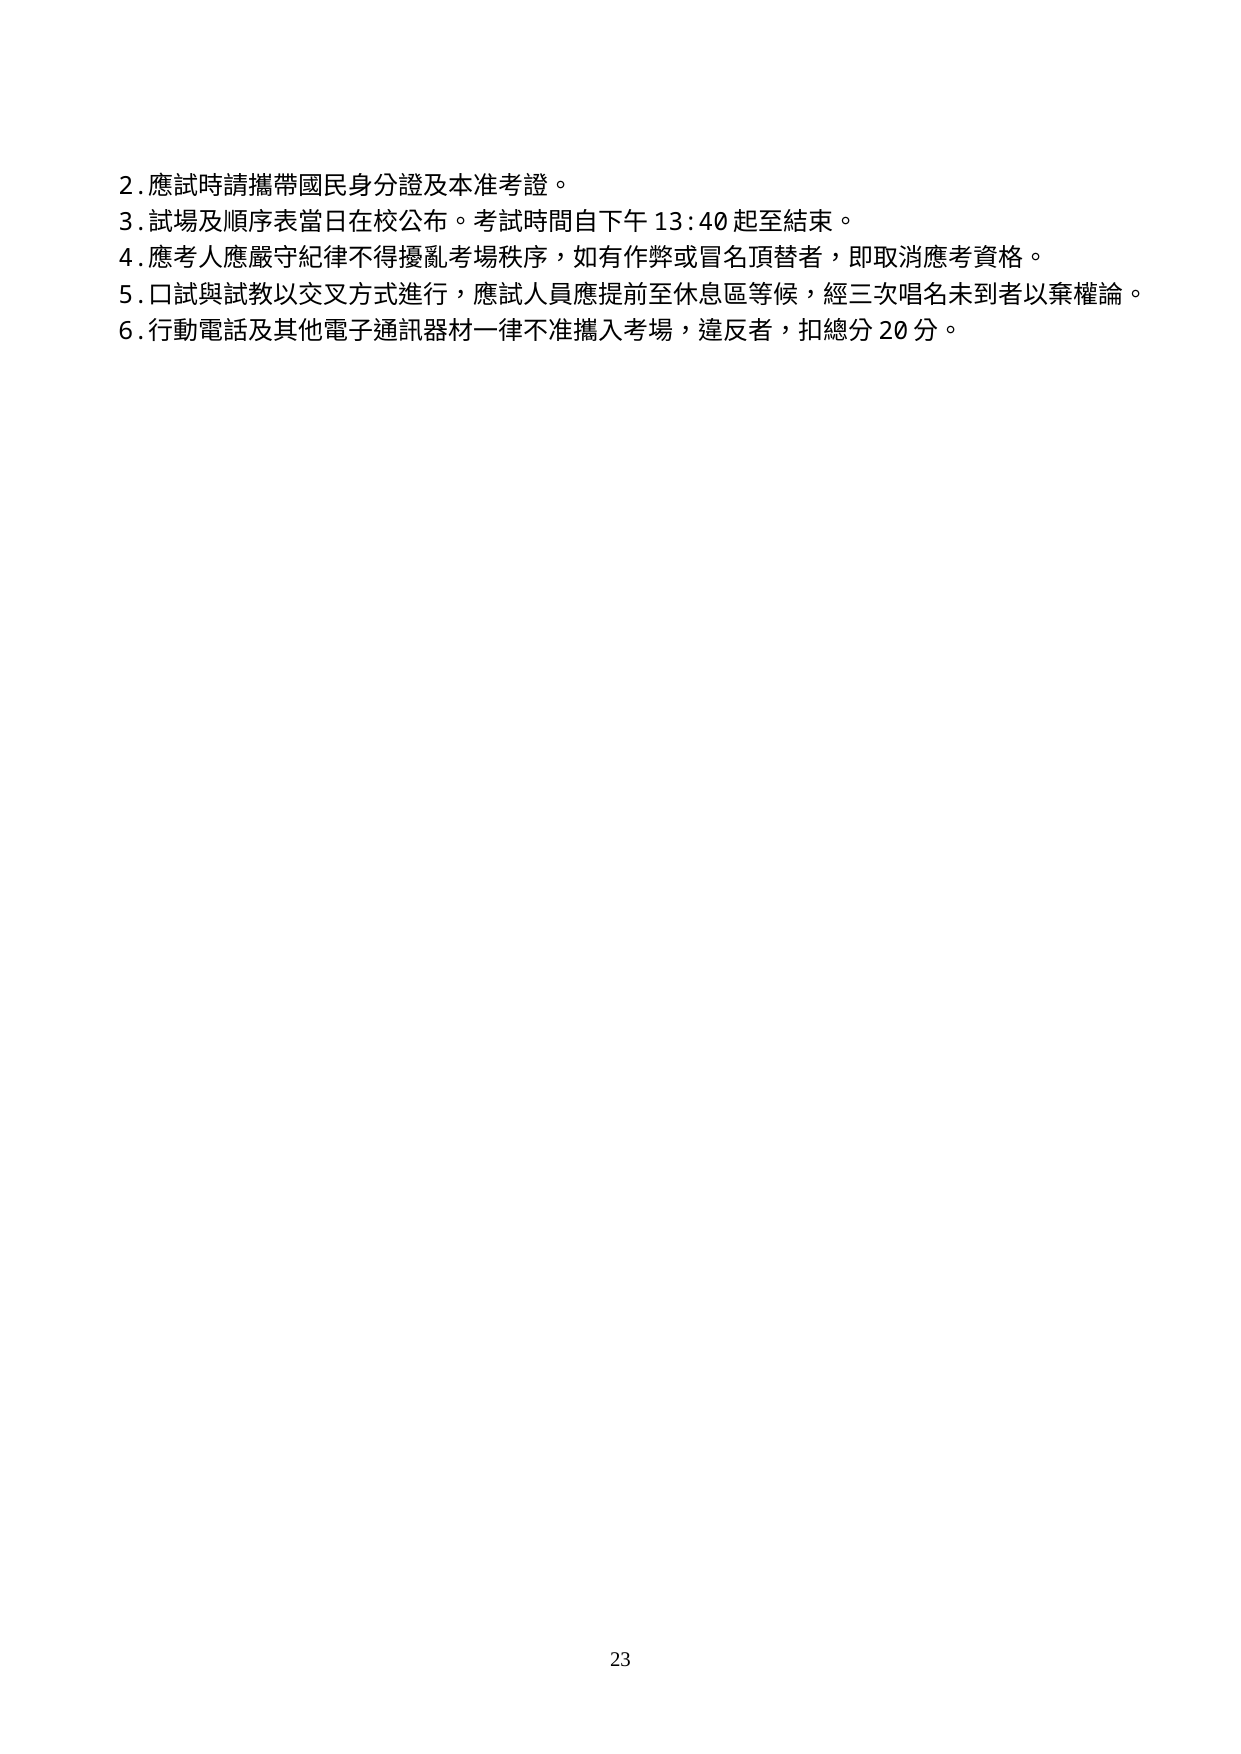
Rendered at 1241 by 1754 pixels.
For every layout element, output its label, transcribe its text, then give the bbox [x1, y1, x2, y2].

text 4.應考人應嚴守紀律不得擾亂考場秩序，如有作弊或冒名頂替者，即取消應考資格。 [118, 238, 1122, 274]
text 2.應試時請攜帶國民身分證及本准考證。 [118, 165, 1122, 202]
text 6.行動電話及其他電子通訊器材一律不准攜入考場，違反者，扣總分20分。 [118, 310, 1122, 347]
text 3.試場及順序表當日在校公布。考試時間自下午13:40起至結束。 [118, 202, 1122, 238]
text 5.口試與試教以交叉方式進行，應試人員應提前至休息區等候，經三次唱名未到者以棄權論。 [118, 274, 1152, 310]
